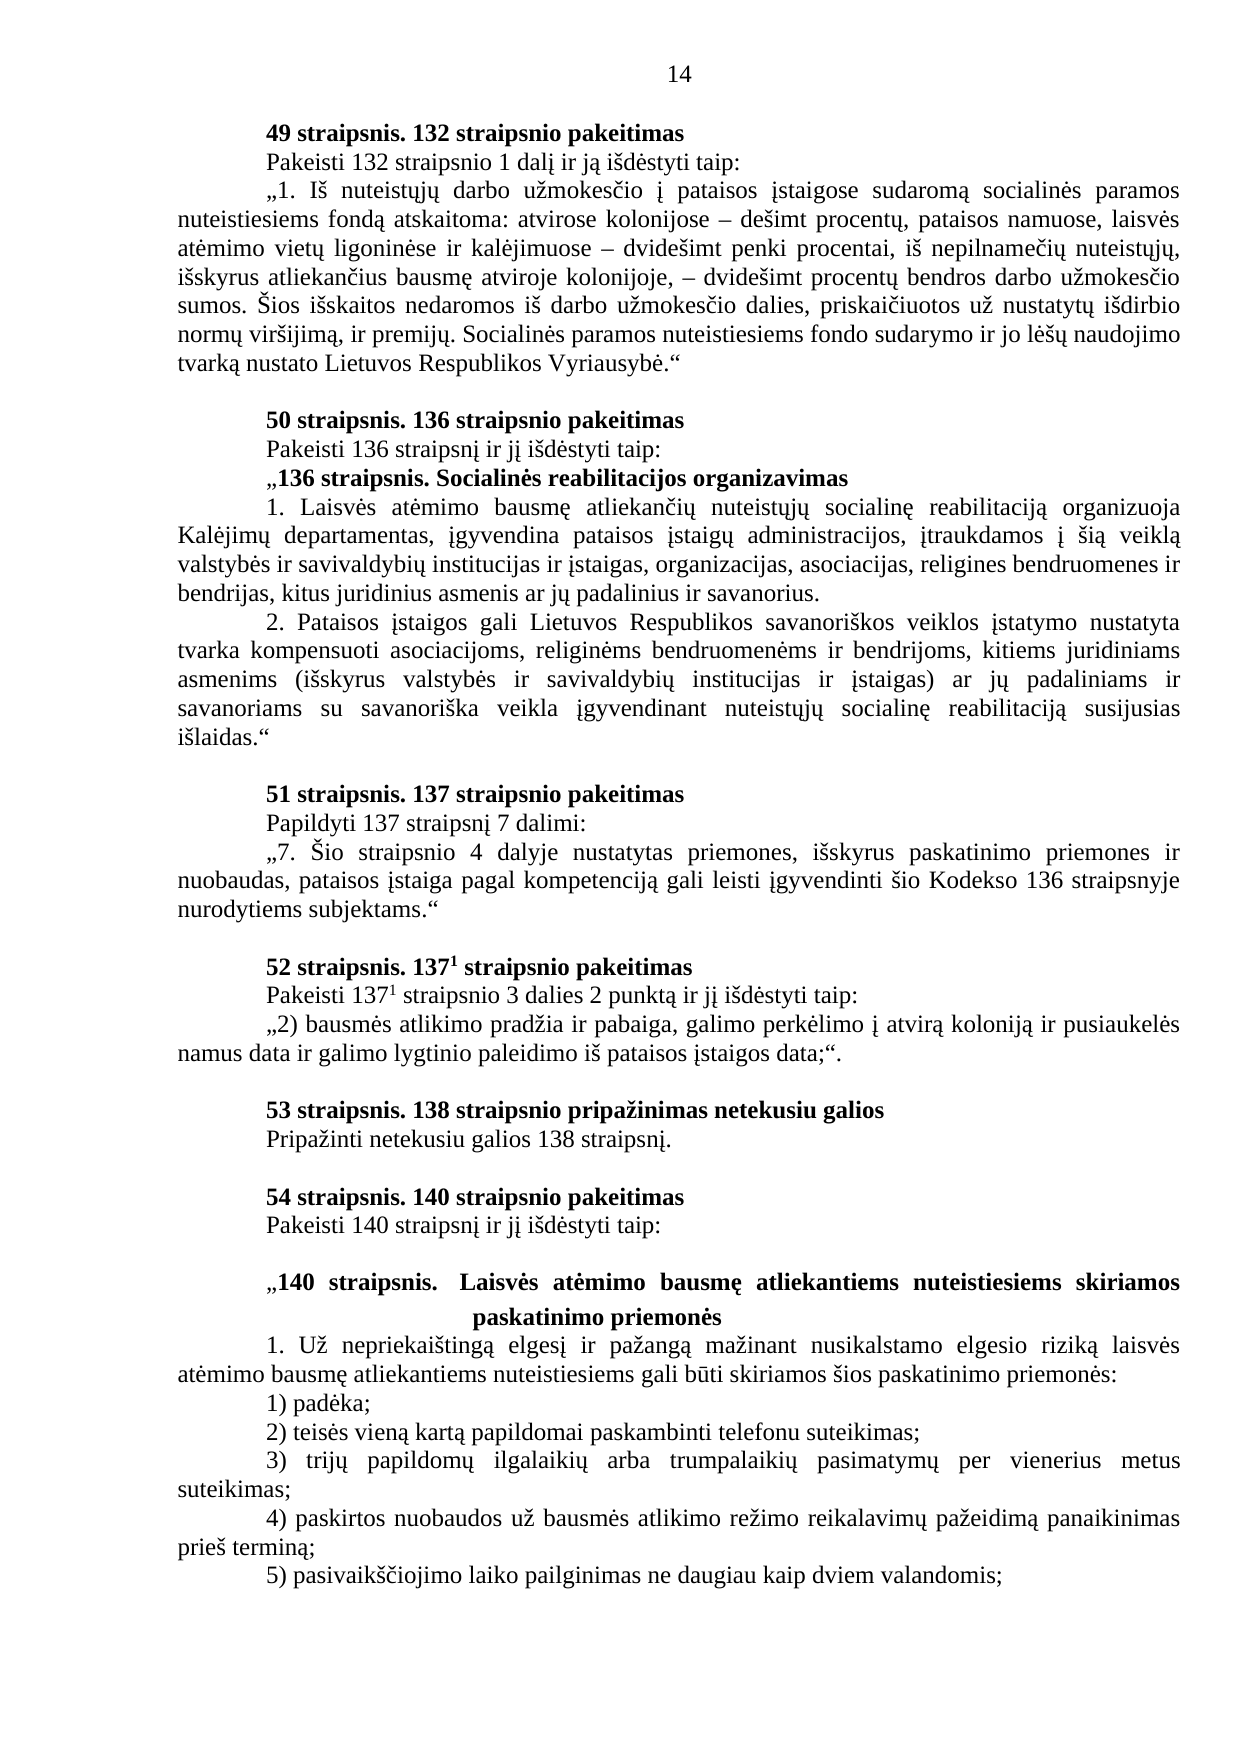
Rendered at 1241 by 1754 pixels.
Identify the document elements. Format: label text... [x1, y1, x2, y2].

text Pakeisti 1371 straipsnio 3 dalies 2 punktą ir jį išdėstyti taip: [177, 981, 1181, 1009]
text 1) padėka; [177, 1388, 1181, 1417]
text „1. Iš nuteistųjų darbo užmokesčio į pataisos įstaigose sudaromą socialinės paramos nuteistiesiems fondą atskaitoma: atvirose kolonijose – dešimt procentų, pataisos namuose, laisvės atėmimo vietų ligoninėse ir kalėjimuose – dvidešimt penki procentai, iš nepilnamečių nuteistųjų, išskyrus atliekančius bausmę atviroje kolonijoje, – dvidešimt procentų bendros darbo užmokesčio sumos. Šios išskaitos nedaromos iš darbo užmokesčio dalies, priskaičiuotos už nustatytų išdirbio normų viršijimą, ir premijų. Socialinės paramos nuteistiesiems fondo sudarymo ir jo lėšų naudojimo tvarką nustato Lietuvos Respublikos Vyriausybė.“ [177, 176, 1181, 377]
text „7. Šio straipsnio 4 dalyje nustatytas priemones, išskyrus paskatinimo priemones ir nuobaudas, pataisos įstaiga pagal kompetenciją gali leisti įgyvendinti šio Kodekso 136 straipsnyje nurodytiems subjektams.“ [177, 837, 1181, 923]
text Pakeisti 132 straipsnio 1 dalį ir ją išdėstyti taip: [177, 147, 1181, 176]
text „2) bausmės atlikimo pradžia ir pabaiga, galimo perkėlimo į atvirą koloniją ir pusiaukelės namus data ir galimo lygtinio paleidimo iš pataisos įstaigos data;“. [177, 1009, 1181, 1067]
text 50 straipsnis. 136 straipsnio pakeitimas [177, 406, 1181, 434]
text 2. Pataisos įstaigos gali Lietuvos Respublikos savanoriškos veiklos įstatymo nustatyta tvarka kompensuoti asociacijoms, religinėms bendruomenėms ir bendrijoms, kitiems juridiniams asmenims (išskyrus valstybės ir savivaldybių institucijas ir įstaigas) ar jų padaliniams ir savanoriams su savanoriška veikla įgyvendinant nuteistųjų socialinę reabilitaciją susijusias išlaidas.“ [177, 607, 1181, 751]
text Papildyti 137 straipsnį 7 dalimi: [177, 808, 1181, 837]
text 51 straipsnis. 137 straipsnio pakeitimas [177, 779, 1181, 808]
text Pakeisti 136 straipsnį ir jį išdėstyti taip: [177, 434, 1181, 463]
text 53 straipsnis. 138 straipsnio pripažinimas netekusiu galios [177, 1096, 1181, 1124]
text 3) trijų papildomų ilgalaikių arba trumpalaikių pasimatymų per vienerius metus suteikimas; [177, 1445, 1181, 1503]
text 54 straipsnis. 140 straipsnio pakeitimas [266, 1182, 1181, 1211]
text „136 straipsnis. Socialinės reabilitacijos organizavimas [177, 463, 1181, 492]
text Pripažinti netekusiu galios 138 straipsnį. [177, 1124, 1181, 1153]
text 49 straipsnis. 132 straipsnio pakeitimas [177, 118, 1181, 147]
text 52 straipsnis. 1371 straipsnio pakeitimas [177, 952, 1181, 981]
text 4) paskirtos nuobaudos už bausmės atlikimo režimo reikalavimų pažeidimą panaikinimas prieš terminą; [177, 1503, 1181, 1560]
text Pakeisti 140 straipsnį ir jį išdėstyti taip: [177, 1211, 1181, 1239]
text 1. Už nepriekaištingą elgesį ir pažangą mažinant nusikalstamo elgesio riziką laisvės atėmimo bausmę atliekantiems nuteistiesiems gali būti skiriamos šios paskatinimo priemonės: [177, 1330, 1181, 1388]
text 1. Laisvės atėmimo bausmę atliekančių nuteistųjų socialinę reabilitaciją organizuoja Kalėjimų departamentas, įgyvendina pataisos įstaigų administracijos, įtraukdamos į šią veiklą valstybės ir savivaldybių institucijas ir įstaigas, organizacijas, asociacijas, religines bendruomenes ir bendrijas, kitus juridinius asmenis ar jų padalinius ir savanorius. [177, 492, 1181, 607]
text „140 straipsnis. Laisvės atėmimo bausmę atliekantiems nuteistiesiems skiriamos paskatinimo priemonės [266, 1239, 1181, 1330]
text 5) pasivaikščiojimo laiko pailginimas ne daugiau kaip dviem valandomis; [177, 1560, 1181, 1589]
text 2) teisės vieną kartą papildomai paskambinti telefonu suteikimas; [177, 1417, 1181, 1445]
